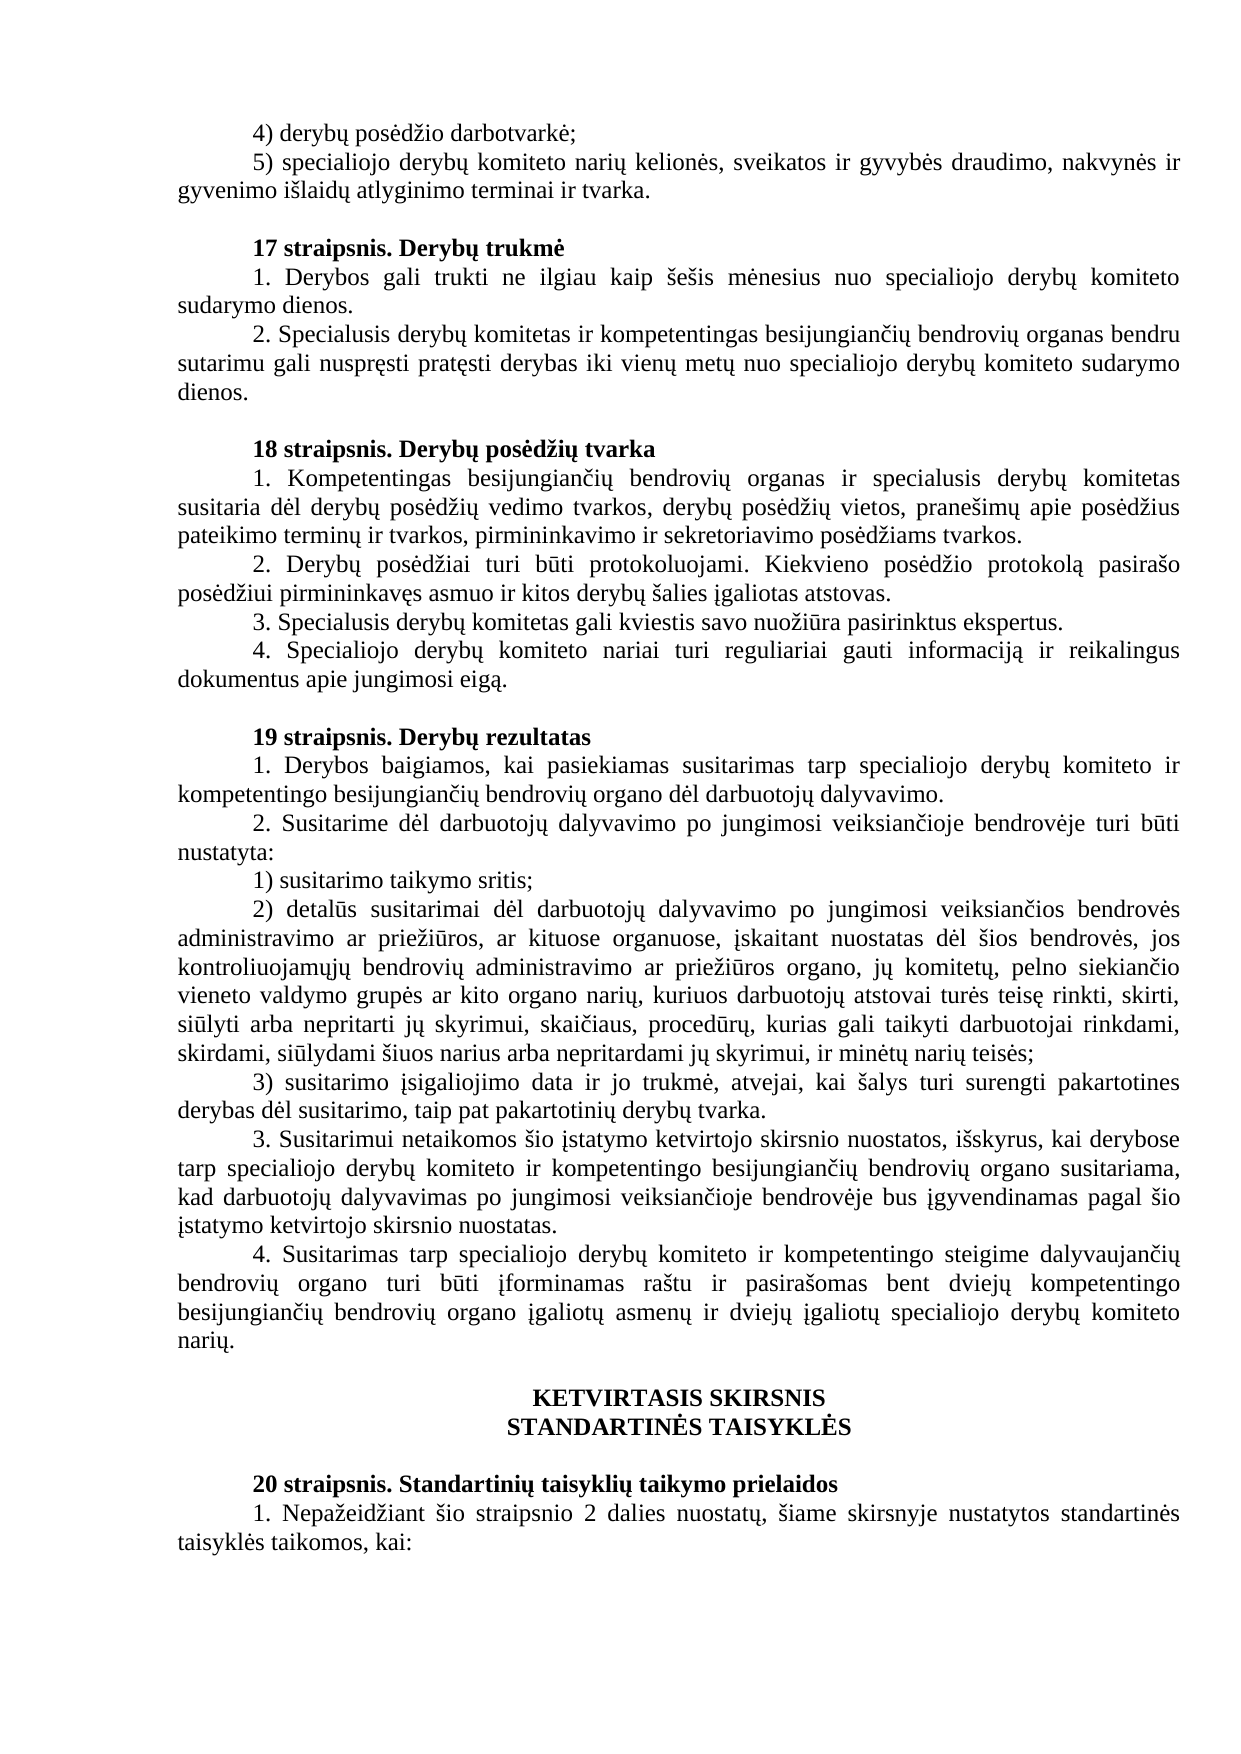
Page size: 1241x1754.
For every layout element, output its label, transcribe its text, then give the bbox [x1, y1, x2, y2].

text 1. Derybos baigiamos, kai pasiekiamas susitarimas tarp specialiojo derybų komiteto ir kompetentingo besijungiančių bendrovių organo dėl darbuotojų dalyvavimo. [177, 751, 1181, 808]
text 4. Susitarimas tarp specialiojo derybų komiteto ir kompetentingo steigime dalyvaujančių bendrovių organo turi būti įforminamas raštu ir pasirašomas bent dviejų kompetentingo besijungiančių bendrovių organo įgaliotų asmenų ir dviejų įgaliotų specialiojo derybų komiteto narių. [177, 1239, 1181, 1354]
text 5) specialiojo derybų komiteto narių kelionės, sveikatos ir gyvybės draudimo, nakvynės ir gyvenimo išlaidų atlyginimo terminai ir tvarka. [177, 147, 1181, 204]
text 3. Specialusis derybų komitetas gali kviestis savo nuožiūra pasirinktus ekspertus. [177, 607, 1181, 636]
text 1. Kompetentingas besijungiančių bendrovių organas ir specialusis derybų komitetas susitaria dėl derybų posėdžių vedimo tvarkos, derybų posėdžių vietos, pranešimų apie posėdžius pateikimo terminų ir tvarkos, pirmininkavimo ir sekretoriavimo posėdžiams tvarkos. [177, 463, 1181, 549]
text 2. Derybų posėdžiai turi būti protokoluojami. Kiekvieno posėdžio protokolą pasirašo posėdžiui pirmininkavęs asmuo ir kitos derybų šalies įgaliotas atstovas. [177, 549, 1181, 607]
text 19 straipsnis. Derybų rezultatas [177, 722, 1181, 751]
text STANDARTINĖS TAISYKLĖS [177, 1412, 1181, 1441]
text 3. Susitarimui netaikomos šio įstatymo ketvirtojo skirsnio nuostatos, išskyrus, kai derybose tarp specialiojo derybų komiteto ir kompetentingo besijungiančių bendrovių organo susitariama, kad darbuotojų dalyvavimas po jungimosi veiksiančioje bendrovėje bus įgyvendinamas pagal šio įstatymo ketvirtojo skirsnio nuostatas. [177, 1124, 1181, 1239]
text 1) susitarimo taikymo sritis; [177, 866, 1181, 894]
text 4. Specialiojo derybų komiteto nariai turi reguliariai gauti informaciją ir reikalingus dokumentus apie jungimosi eigą. [177, 636, 1181, 693]
text 4) derybų posėdžio darbotvarkė; [177, 118, 1181, 147]
text KETVIRTASIS SKIRSNIS [177, 1383, 1181, 1412]
text 1. Derybos gali trukti ne ilgiau kaip šešis mėnesius nuo specialiojo derybų komiteto sudarymo dienos. [177, 262, 1181, 319]
text 2. Specialusis derybų komitetas ir kompetentingas besijungiančių bendrovių organas bendru sutarimu gali nuspręsti pratęsti derybas iki vienų metų nuo specialiojo derybų komiteto sudarymo dienos. [177, 319, 1181, 406]
text 17 straipsnis. Derybų trukmė [177, 233, 1181, 262]
text 2. Susitarime dėl darbuotojų dalyvavimo po jungimosi veiksiančioje bendrovėje turi būti nustatyta: [177, 808, 1181, 866]
text 1. Nepažeidžiant šio straipsnio 2 dalies nuostatų, šiame skirsnyje nustatytos standartinės taisyklės taikomos, kai: [177, 1498, 1181, 1556]
text 20 straipsnis. Standartinių taisyklių taikymo prielaidos [177, 1469, 1181, 1498]
text 2) detalūs susitarimai dėl darbuotojų dalyvavimo po jungimosi veiksiančios bendrovės administravimo ar priežiūros, ar kituose organuose, įskaitant nuostatas dėl šios bendrovės, jos kontroliuojamųjų bendrovių administravimo ar priežiūros organo, jų komitetų, pelno siekiančio vieneto valdymo grupės ar kito organo narių, kuriuos darbuotojų atstovai turės teisę rinkti, skirti, siūlyti arba nepritarti jų skyrimui, skaičiaus, procedūrų, kurias gali taikyti darbuotojai rinkdami, skirdami, siūlydami šiuos narius arba nepritardami jų skyrimui, ir minėtų narių teisės; [177, 894, 1181, 1067]
text 3) susitarimo įsigaliojimo data ir jo trukmė, atvejai, kai šalys turi surengti pakartotines derybas dėl susitarimo, taip pat pakartotinių derybų tvarka. [177, 1067, 1181, 1124]
text 18 straipsnis. Derybų posėdžių tvarka [177, 434, 1181, 463]
